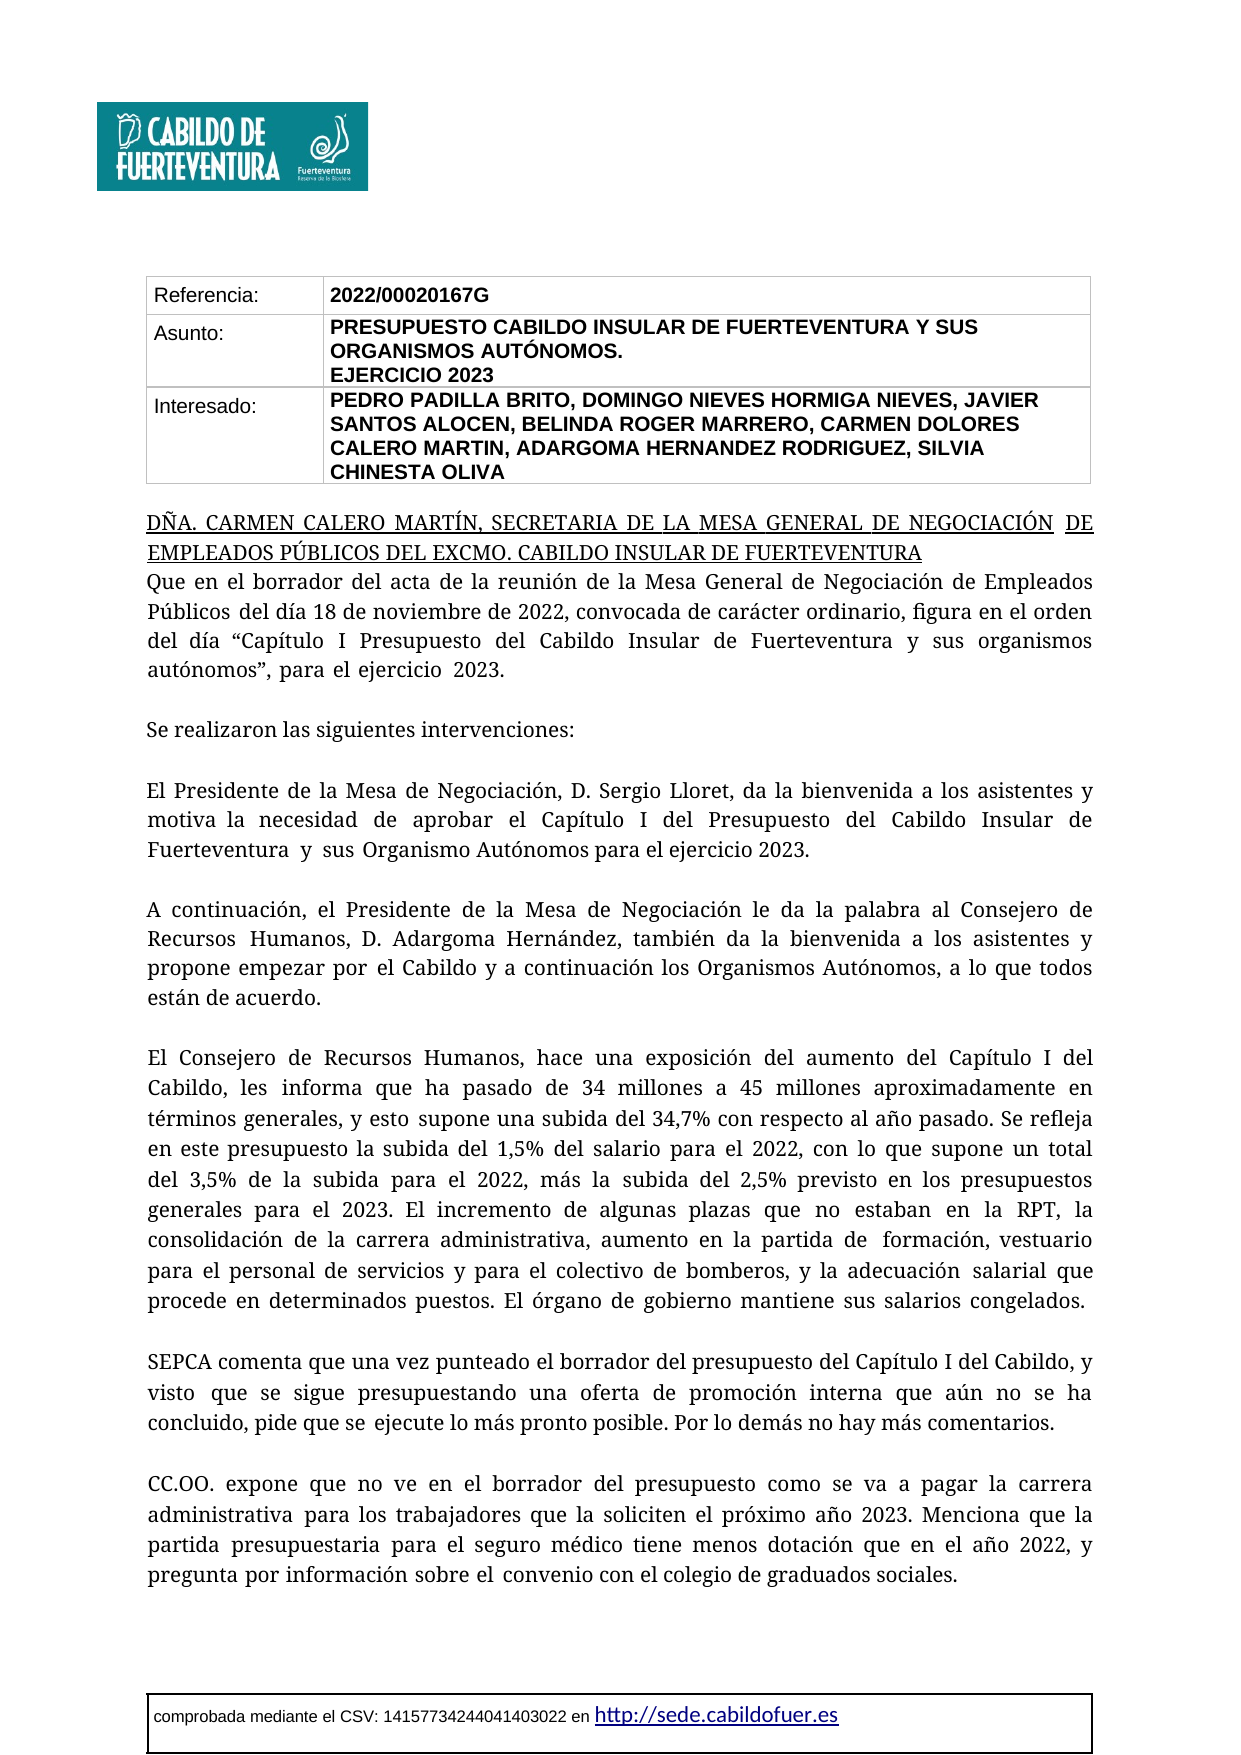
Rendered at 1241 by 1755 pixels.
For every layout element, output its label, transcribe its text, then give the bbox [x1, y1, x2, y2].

text CC.OO. expone que no ve en el borrador del presupuesto como se va a pagar la carrera administrativa para los trabajadores que la soliciten el próximo año 2023. Menciona que la partida presupuestaria para el seguro médico tiene menos dotación que en el año 2022, y pregunta por información sobre el convenio con el colegio de graduados sociales. [147, 1469, 1093, 1589]
table_header 2022/00020167G [324, 277, 1090, 313]
text A continuación, el Presidente de la Mesa de Negociación le da la palabra al Consejero de Recursos Humanos, D. Adargoma Hernández, también da la bienvenida a los asistentes y propone empezar por el Cabildo y a continuación los Organismos Autónomos, a lo que todos están de acuerdo. [146, 895, 1093, 1011]
table_cell PRESUPUESTO CABILDO INSULAR DE FUERTEVENTURA Y SUS ORGANISMOS AUTÓNOMOS. EJERCICIO 2023 [324, 315, 1090, 386]
table_cell PEDRO PADILLA BRITO, DOMINGO NIEVES HORMIGA NIEVES, JAVIER SANTOS ALOCEN, BELINDA ROGER MARRERO, CARMEN DOLORES CALERO MARTIN, ADARGOMA HERNANDEZ RODRIGUEZ, SILVIA CHINESTA OLIVA [324, 388, 1090, 483]
table_header Referencia: [147, 277, 323, 313]
text El Presidente de la Mesa de Negociación, D. Sergio Lloret, da la bienvenida a los asistentes y motiva la necesidad de aprobar el Capítulo I del Presupuesto del Cabildo Insular de Fuerteventura y sus Organismo Autónomos para el ejercicio 2023. [146, 776, 1093, 863]
text El Consejero de Recursos Humanos, hace una exposición del aumento del Capítulo I del Cabildo, les informa que ha pasado de 34 millones a 45 millones aproximadamente en términos generales, y esto supone una subida del 34,7% con respecto al año pasado. Se refleja en este presupuesto la subida del 1,5% del salario para el 2022, con lo que supone un total del 3,5% de la subida para el 2022, más la subida del 2,5% previsto en los presupuestos generales para el 2023. El incremento de algunas plazas que no estaban en la RPT, la consolidación de la carrera administrativa, aumento en la partida de formación, vestuario para el personal de servicios y para el colectivo de bomberos, y la adecuación salarial que procede en determinados puestos. El órgano de gobierno mantiene sus salarios congelados. [147, 1043, 1093, 1315]
text Se realizaron las siguientes intervenciones: [146, 716, 1107, 744]
table_cell Asunto: [147, 315, 323, 386]
text DÑA. CARMEN CALERO MARTÍN, SECRETARIA DE LA MESA GENERAL DE NEGOCIACIÓN DE EMPLEADOS PÚBLICOS DEL EXCMO. CABILDO INSULAR DE FUERTEVENTURA [146, 508, 1093, 566]
text SEPCA comenta que una vez punteado el borrador del presupuesto del Capítulo I del Cabildo, y visto que se sigue presupuestando una oferta de promoción interna que aún no se ha concluido, pide que se ejecute lo más pronto posible. Por lo demás no hay más comentarios. [147, 1347, 1093, 1437]
table_cell Interesado: [147, 388, 323, 483]
text Que en el borrador del acta de la reunión de la Mesa General de Negociación de Empleados Públicos del día 18 de noviembre de 2022, convocada de carácter ordinario, figura en el orden del día “Capítulo I Presupuesto del Cabildo Insular de Fuerteventura y sus organismos autónomos”, para el ejercicio 2023. [146, 567, 1093, 684]
